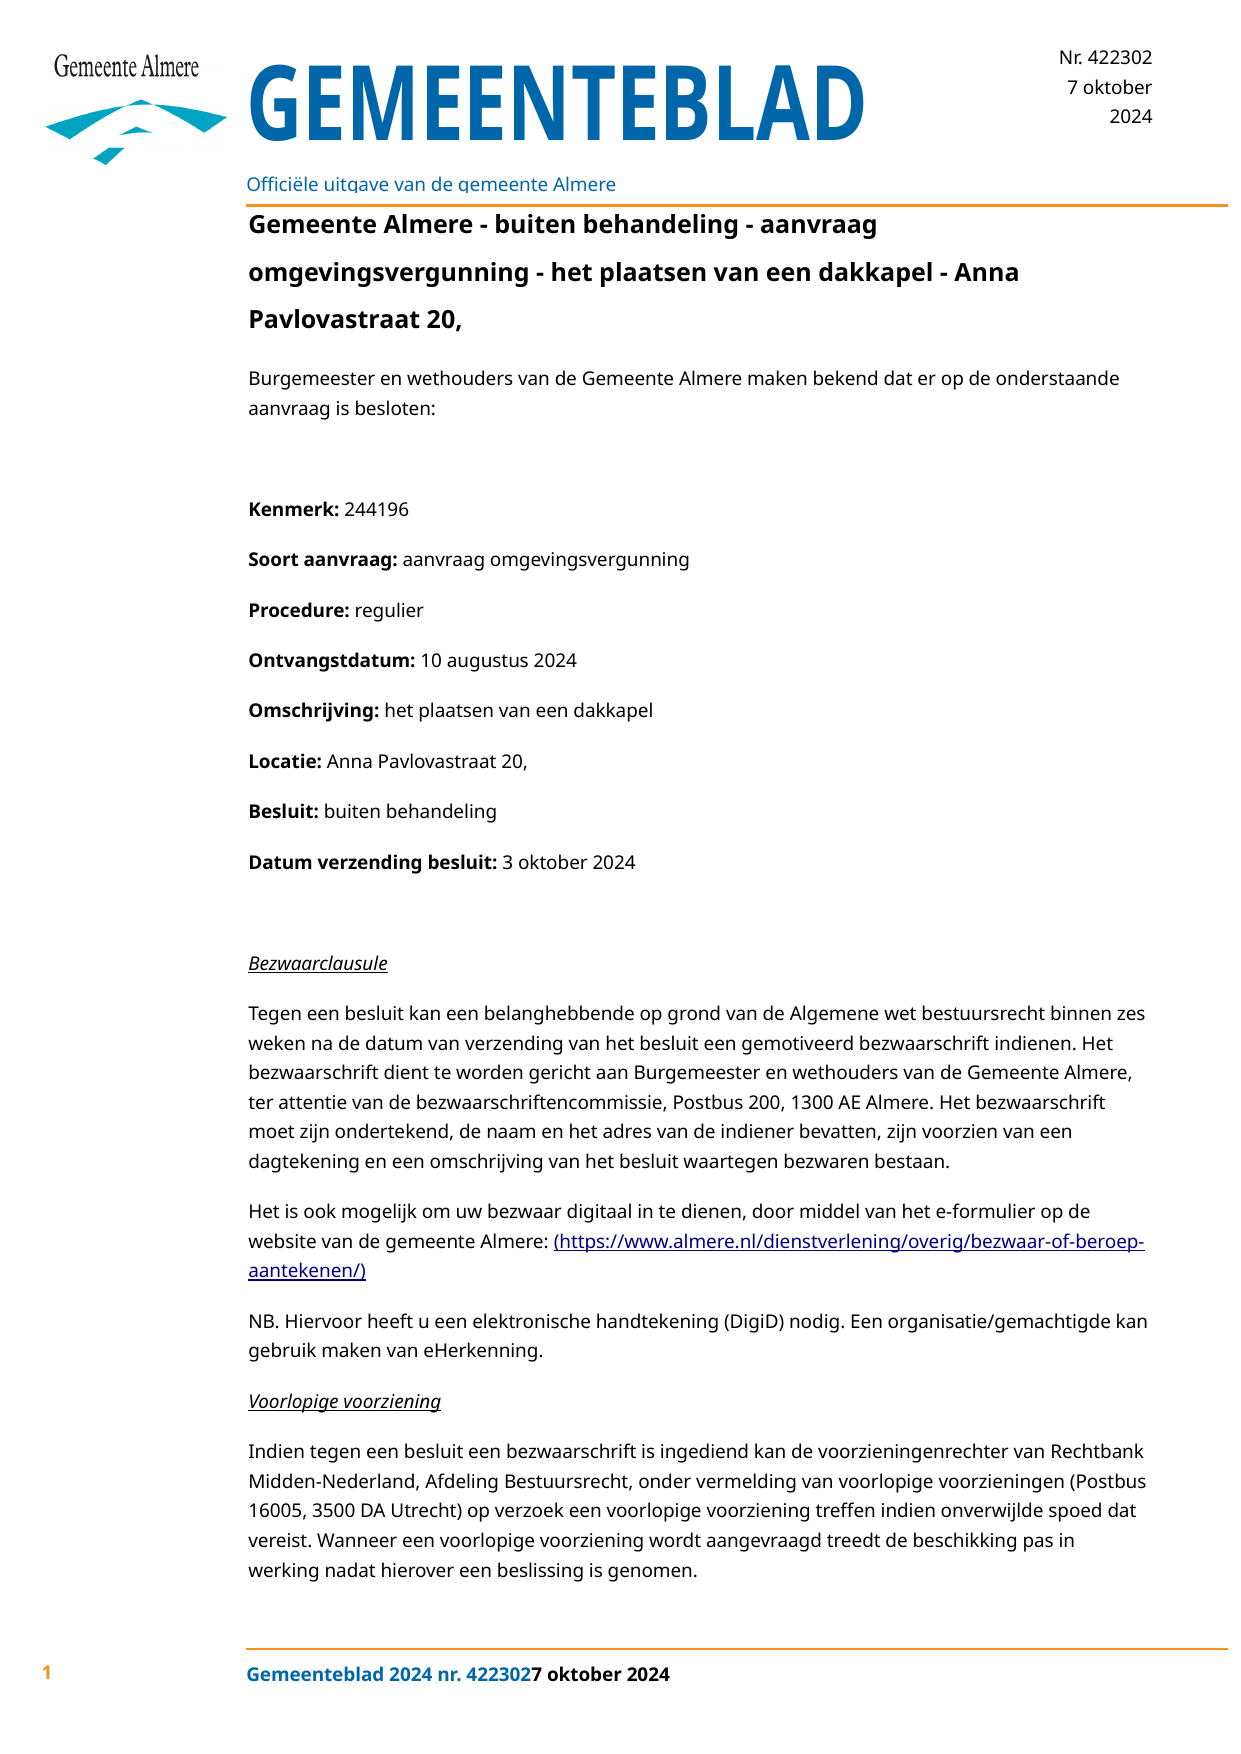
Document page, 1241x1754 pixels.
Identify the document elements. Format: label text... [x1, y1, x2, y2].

text Soort aanvraag: aanvraag omgevingsvergunning [248, 546, 1152, 572]
text Gemeente Almere - buiten behandeling - aanvraag omgevingsvergunning - het plaatsen van een dakkapel - Anna Pavlovastraat 20, [248, 207, 1152, 336]
text Omschrijving: het plaatsen van een dakkapel [248, 698, 1152, 723]
picture [41, 47, 231, 172]
text Locatie: Anna Pavlovastraat 20, [248, 748, 1152, 774]
text Datum verzending besluit: 3 oktober 2024 [248, 849, 1152, 874]
text Ontvangstdatum: 10 augustus 2024 [248, 647, 1152, 673]
text Procedure: regulier [248, 597, 1152, 622]
text Burgemeester en wethouders van de Gemeente Almere maken bekend dat er op de onderstaande aanvraag is besloten: [248, 366, 1152, 421]
text Bezwaarclausule [248, 950, 1152, 975]
text Voorlopige voorziening [248, 1388, 1152, 1414]
text Kenmerk: 244196 [248, 496, 1152, 522]
text Indien tegen een besluit een bezwaarschrift is ingediend kan de voorzieningenrechter van Rechtbank Midden-Nederland, Afdeling Bestuursrecht, onder vermelding van voorlopige voorzieningen (Postbus 16005, 3500 DA Utrecht) op verzoek een voorlopige voorziening treffen indien onverwijlde spoed dat vereist. Wanneer een voorlopige voorziening wordt aangevraagd treedt de beschikking pas in werking nadat hierover een beslissing is genomen. [248, 1438, 1152, 1582]
text Het is ook mogelijk om uw bezwaar digitaal in te dienen, door middel van het e-formulier op de website van de gemeente Almere: (https://www.almere.nl/dienstverlening/overig/bezwaar-of-beroep-aantekenen/) [248, 1198, 1152, 1283]
text Besluit: buiten behandeling [248, 798, 1152, 824]
text Tegen een besluit kan een belanghebbende op grond van de Algemene wet bestuursrecht binnen zes weken na de datum van verzending van het besluit een gemotiveerd bezwaarschrift indienen. Het bezwaarschrift dient te worden gericht aan Burgemeester en wethouders van de Gemeente Almere, ter attentie van de bezwaarschriftencommissie, Postbus 200, 1300 AE Almere. Het bezwaarschrift moet zijn ondertekend, de naam en het adres van de indiener bevatten, zijn voorzien van een dagtekening en een omschrijving van het besluit waartegen bezwaren bestaan. [248, 1000, 1152, 1174]
text NB. Hiervoor heeft u een elektronische handtekening (DigiD) nodig. Een organisatie/gemachtigde kan gebruik maken van eHerkenning. [248, 1308, 1152, 1363]
